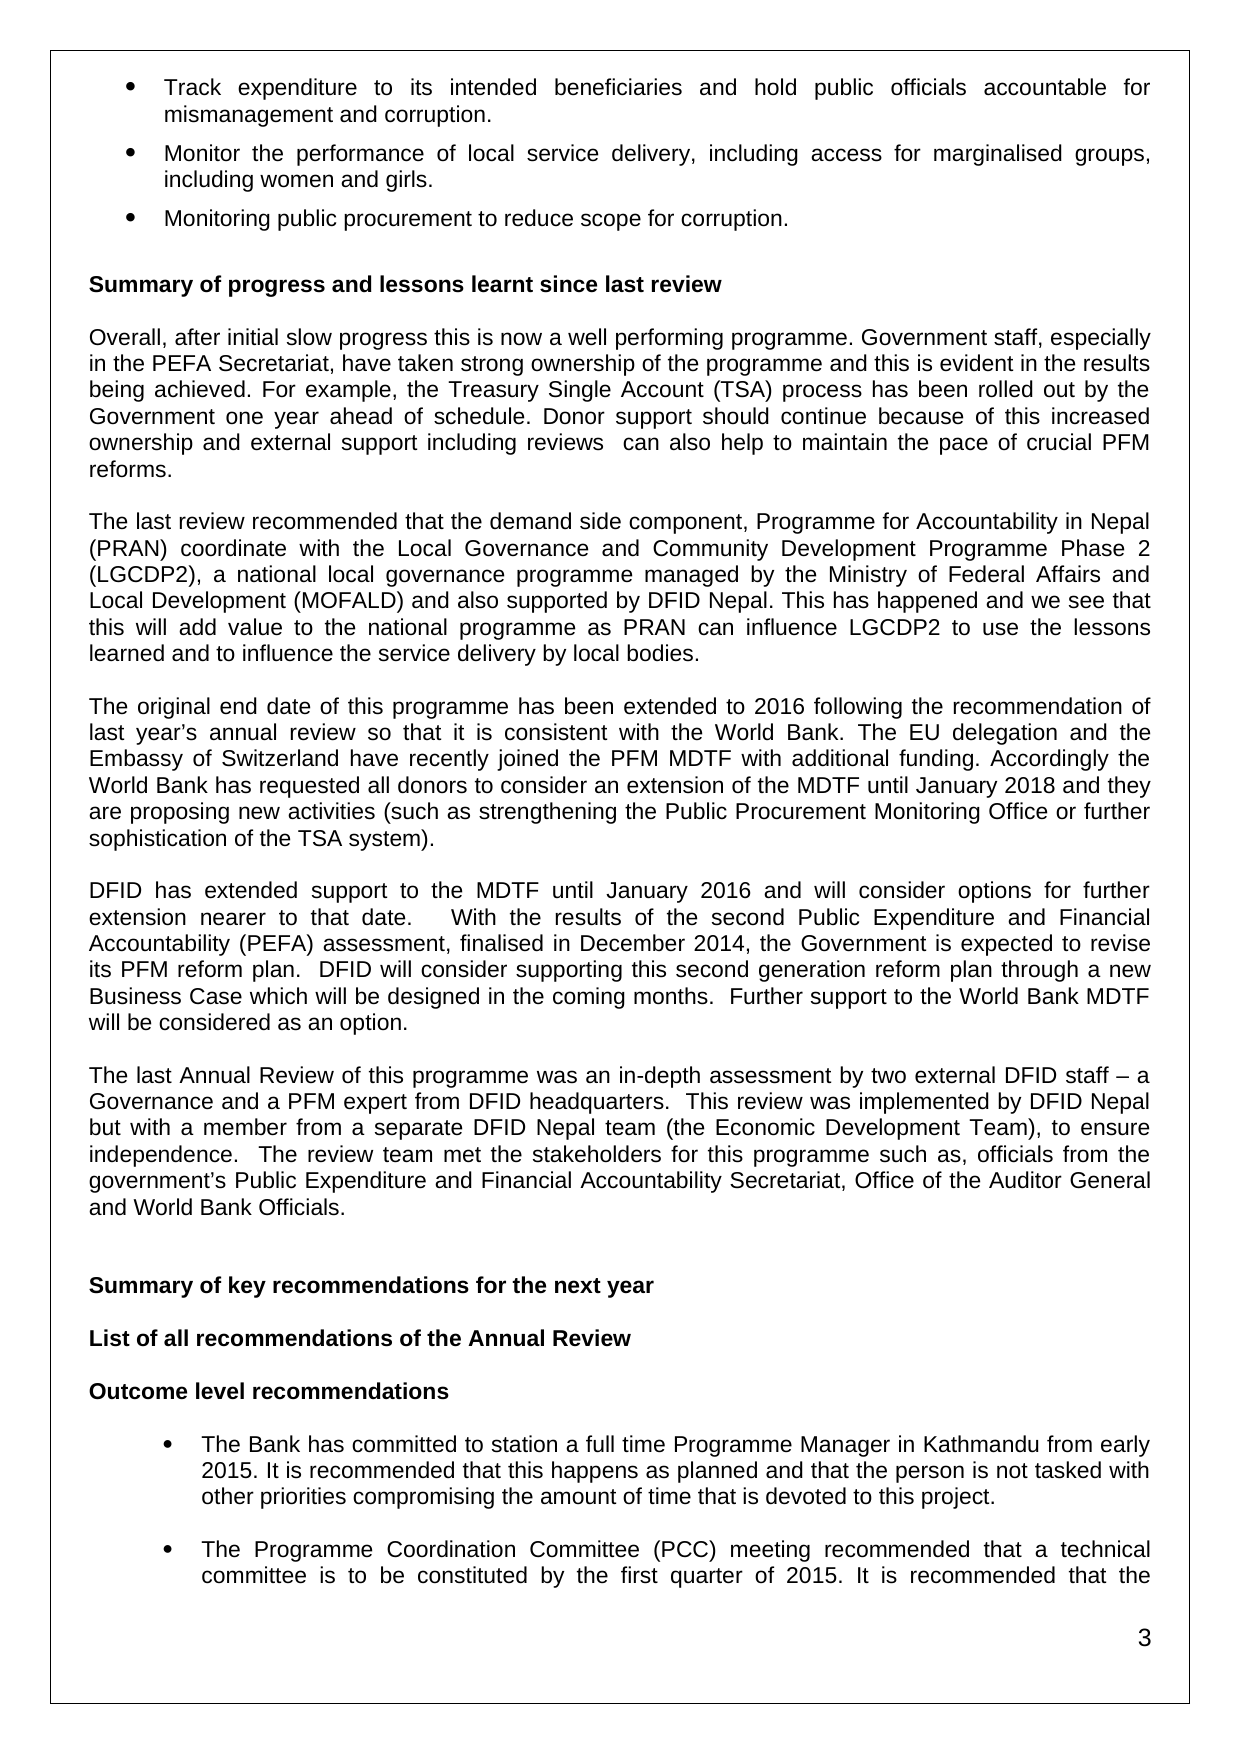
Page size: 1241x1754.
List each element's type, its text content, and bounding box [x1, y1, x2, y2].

list The Bank has committed to station a full time Programme Manager in Kathmandu from early 2015. It is recommended that this happens as planned and that the person is not tasked with other priorities compromising the amount of time that is devoted to this project. [164, 1431, 1152, 1510]
text The last Annual Review of this programme was an in-depth assessment by two external DFID staff – a Governance and a PFM expert from DFID headquarters. This review was implemented by DFID Nepal but with a member from a separate DFID Nepal team (the Economic Development Team), to ensure independence. The review team met the stakeholders for this programme such as, officials from the government’s Public Expenditure and Financial Accountability Secretariat, Office of the Auditor General and World Bank Officials. [89, 1062, 1152, 1220]
text DFID has extended support to the MDTF until January 2016 and will consider options for further extension nearer to that date. With the results of the second Public Expenditure and Financial Accountability (PEFA) assessment, finalised in December 2014, the Government is expected to revise its PFM reform plan. DFID will consider supporting this second generation reform plan through a new Business Case which will be designed in the coming months. Further support to the World Bank MDTF will be considered as an option. [89, 877, 1152, 1035]
text The last review recommended that the demand side component, Programme for Accountability in Nepal (PRAN) coordinate with the Local Governance and Community Development Programme Phase 2 (LGCDP2), a national local governance programme managed by the Ministry of Federal Affairs and Local Development (MOFALD) and also supported by DFID Nepal. This has happened and we see that this will add value to the national programme as PRAN can influence LGCDP2 to use the lessons learned and to influence the service delivery by local bodies. [89, 508, 1152, 666]
list The Programme Coordination Committee (PCC) meeting recommended that a technical committee is to be constituted by the first quarter of 2015. It is recommended that the [164, 1536, 1152, 1589]
text Summary of key recommendations for the next year [89, 1272, 1152, 1299]
text The original end date of this programme has been extended to 2016 following the recommendation of last year’s annual review so that it is consistent with the World Bank. The EU delegation and the Embassy of Switzerland have recently joined the PFM MDTF with additional funding. Accordingly the World Bank has requested all donors to consider an extension of the MDTF until January 2018 and they are proposing new activities (such as strengthening the Public Procurement Monitoring Office or further sophistication of the TSA system). [89, 693, 1152, 851]
list Monitor the performance of local service delivery, including access for marginalised groups, including women and girls. [126, 139, 1152, 193]
text Overall, after initial slow progress this is now a well performing programme. Government staff, especially in the PEFA Secretariat, have taken strong ownership of the programme and this is evident in the results being achieved. For example, the Treasury Single Account (TSA) process has been rolled out by the Government one year ahead of schedule. Donor support should continue because of this increased ownership and external support including reviews can also help to maintain the pace of crucial PFM reforms. [89, 324, 1152, 482]
text Summary of progress and lessons learnt since last review [89, 271, 1152, 297]
list Monitoring public procurement to reduce scope for corruption. [126, 205, 1152, 232]
text List of all recommendations of the Annual Review [89, 1325, 1152, 1352]
list Track expenditure to its intended beneficiaries and hold public officials accountable for mismanagement and corruption. [126, 74, 1152, 127]
text Outcome level recommendations [89, 1378, 1152, 1404]
